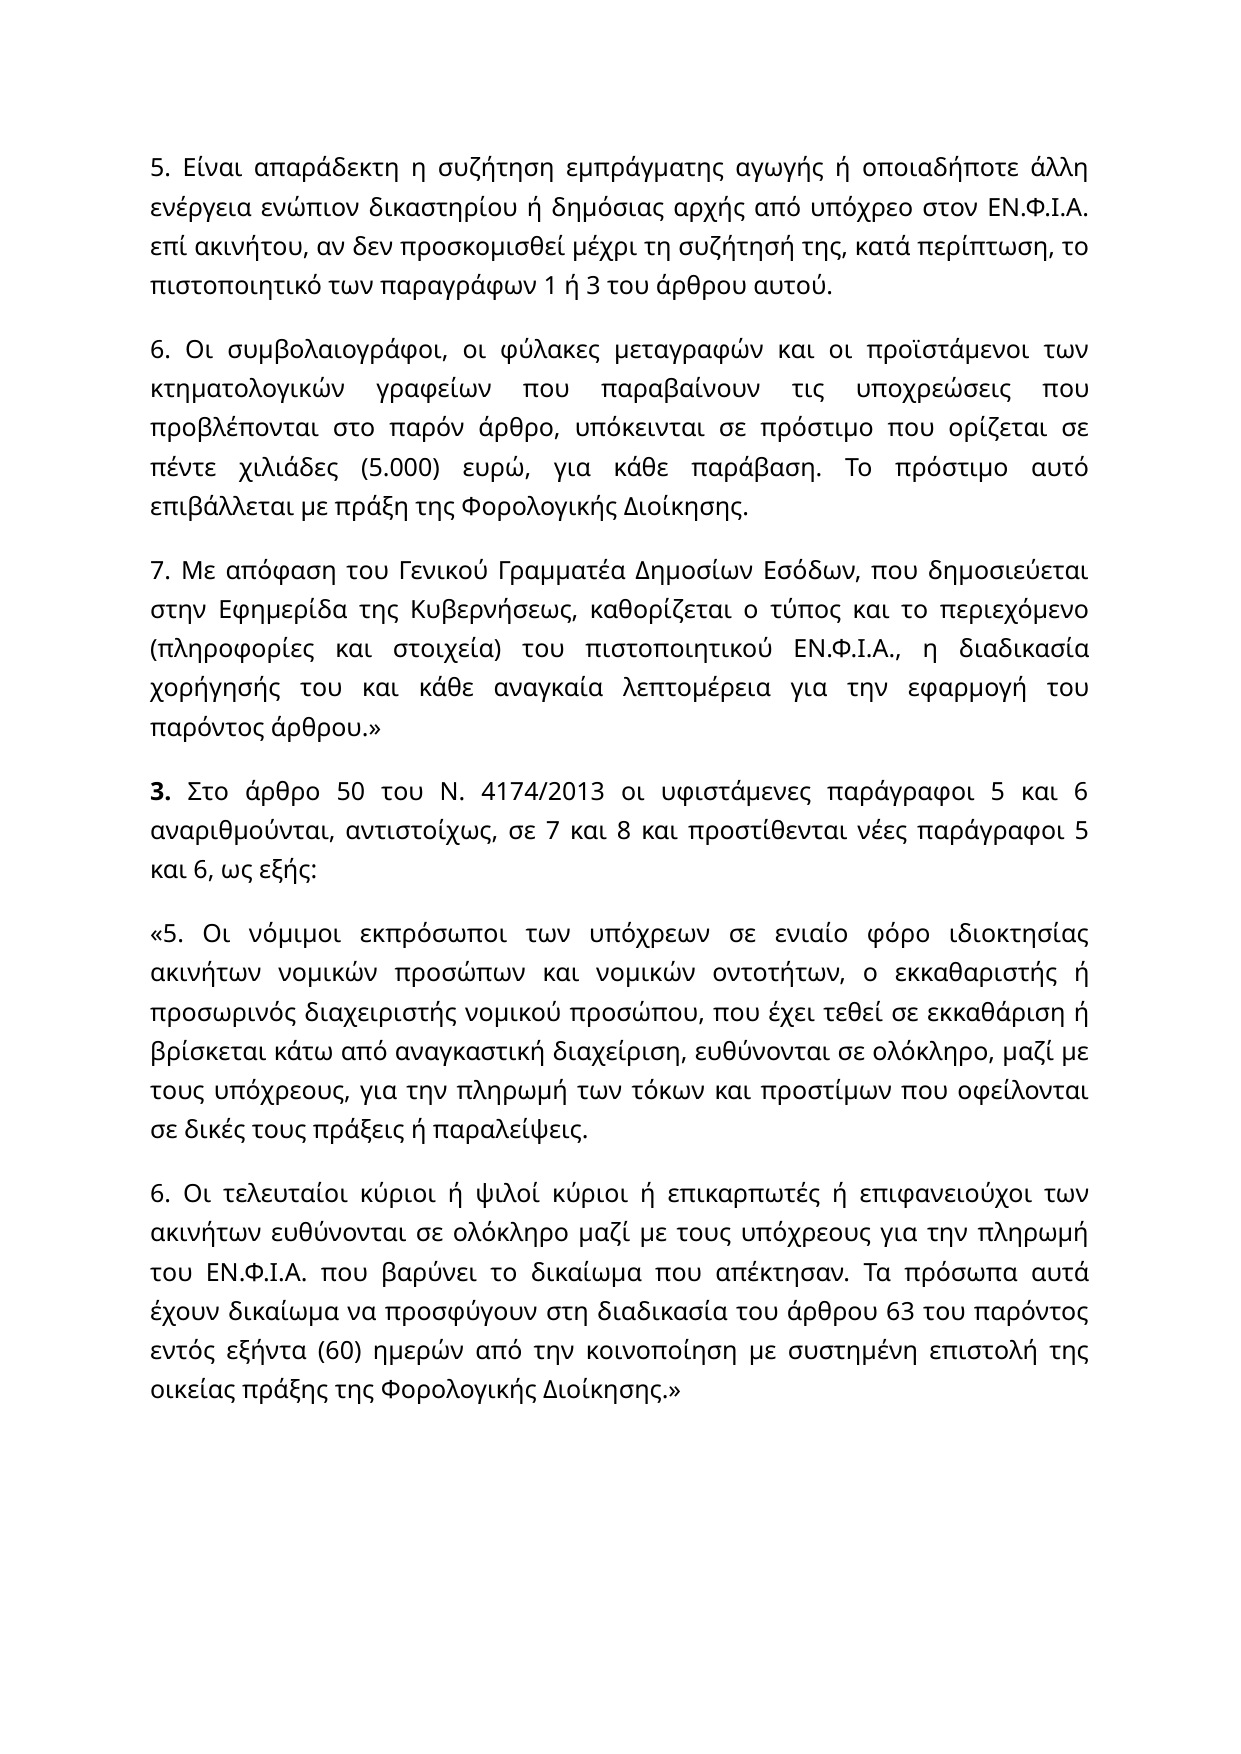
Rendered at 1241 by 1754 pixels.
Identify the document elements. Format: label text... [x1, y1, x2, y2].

text 7. Με απόφαση του Γενικού Γραμματέα Δημοσίων Εσόδων, που δημοσιεύεται στην Εφημερίδα της Κυβερνήσεως, καθορίζεται ο τύπος και το περιεχόμενο (πληροφορίες και στοιχεία) του πιστοποιητικού ΕΝ.Φ.Ι.Α., η διαδικασία χορήγησής του και κάθε αναγκαία λεπτομέρεια για την εφαρμογή του παρόντος άρθρου.» [150, 552, 1090, 743]
text 6. Οι τελευταίοι κύριοι ή ψιλοί κύριοι ή επικαρπωτές ή επιφανειούχοι των ακινήτων ευθύνονται σε ολόκληρο μαζί με τους υπόχρεους για την πληρωμή του ΕΝ.Φ.Ι.Α. που βαρύνει το δικαίωμα που απέκτησαν. Τα πρόσωπα αυτά έχουν δικαίωμα να προσφύγουν στη διαδικασία του άρθρου 63 του παρόντος εντός εξήντα (60) ημερών από την κοινοποίηση με συστημένη επιστολή της οικείας πράξης της Φορολογικής Διοίκησης.» [150, 1176, 1090, 1406]
text 5. Είναι απαράδεκτη η συζήτηση εμπράγματης αγωγής ή οποιαδήποτε άλλη ενέργεια ενώπιον δικαστηρίου ή δημόσιας αρχής από υπόχρεο στον ΕΝ.Φ.Ι.Α. επί ακινήτου, αν δεν προσκομισθεί μέχρι τη συζήτησή της, κατά περίπτωση, το πιστοποιητικό των παραγράφων 1 ή 3 του άρθρου αυτού. [150, 150, 1090, 302]
text 3. Στο άρθρο 50 του Ν. 4174/2013 οι υφιστάμενες παράγραφοι 5 και 6 αναριθμούνται, αντιστοίχως, σε 7 και 8 και προστίθενται νέες παράγραφοι 5 και 6, ως εξής: [150, 773, 1090, 886]
text 6. Οι συμβολαιογράφοι, οι φύλακες μεταγραφών και οι προϊστάμενοι των κτηματολογικών γραφείων που παραβαίνουν τις υποχρεώσεις που προβλέπονται στο παρόν άρθρο, υπόκεινται σε πρόστιμο που ορίζεται σε πέντε χιλιάδες (5.000) ευρώ, για κάθε παράβαση. Το πρόστιμο αυτό επιβάλλεται με πράξη της Φορολογικής Διοίκησης. [150, 332, 1090, 522]
text «5. Οι νόμιμοι εκπρόσωποι των υπόχρεων σε ενιαίο φόρο ιδιοκτησίας ακινήτων νομικών προσώπων και νομικών οντοτήτων, ο εκκαθαριστής ή προσωρινός διαχειριστής νομικού προσώπου, που έχει τεθεί σε εκκαθάριση ή βρίσκεται κάτω από αναγκαστική διαχείριση, ευθύνονται σε ολόκληρο, μαζί με τους υπόχρεους, για την πληρωμή των τόκων και προστίμων που οφείλονται σε δικές τους πράξεις ή παραλείψεις. [150, 916, 1090, 1146]
